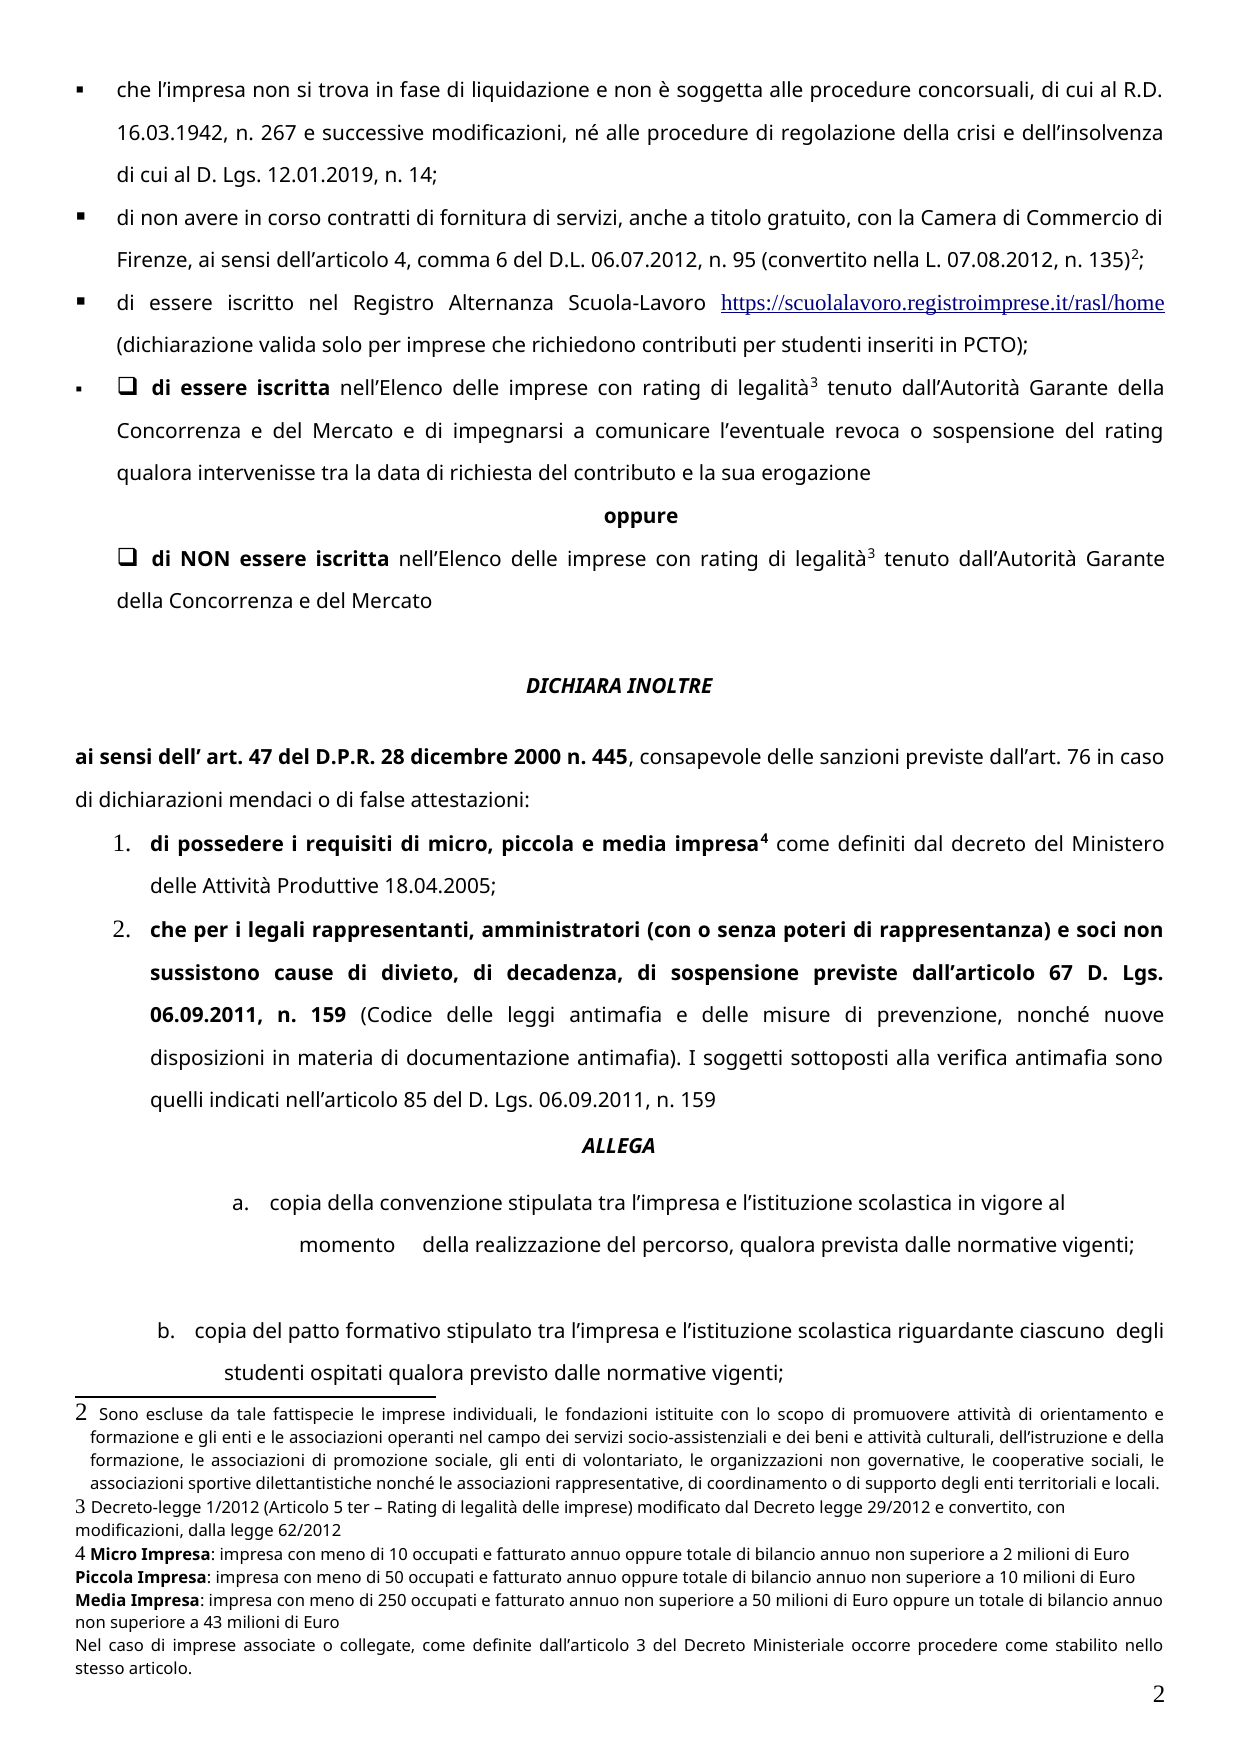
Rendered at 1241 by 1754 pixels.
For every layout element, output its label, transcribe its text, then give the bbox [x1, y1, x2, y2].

list che per i legali rappresentanti, amministratori (con o senza poteri di rappresentanza) e soci non sussistono cause di divieto, di decadenza, di sospensione previste dall’articolo 67 D. Lgs. 06.09.2011, n. 159 (Codice delle leggi antimafia e delle misure di prevenzione, nonché nuove disposizioni in materia di documentazione antimafia). I soggetti sottoposti alla verifica antimafia sono quelli indicati nell’articolo 85 del D. Lgs. 06.09.2011, n. 159 [112, 914, 1165, 1114]
list che l’impresa non si trova in fase di liquidazione e non è soggetta alle procedure concorsuali, di cui al R.D. 16.03.1942, n. 267 e successive modificazioni, né alle procedure di regolazione della crisi e dell’insolvenza di cui al D. Lgs. 12.01.2019, n. 14; [75, 75, 1165, 189]
list Nel caso di imprese associate o collegate, come definite dall’articolo 3 del Decreto Ministeriale occorre procedere come stabilito nello stesso articolo. [75, 1633, 1165, 1679]
text di NON essere iscritta nell’Elenco delle imprese con rating di legalità3 tenuto dall’Autorità Garante della Concorrenza e del Mercato [116, 544, 1165, 615]
text ai sensi dell’ art. 47 del D.P.R. 28 dicembre 2000 n. 445, consapevole delle sanzioni previste dall’art. 76 in caso di dichiarazioni mendaci o di false attestazioni: [75, 742, 1165, 813]
list di non avere in corso contratti di fornitura di servizi, anche a titolo gratuito, con la Camera di Commercio di Firenze, ai sensi dell’articolo 4, comma 6 del D.L. 06.07.2012, n. 95 (convertito nella L. 07.08.2012, n. 135); [75, 203, 1165, 274]
list copia del patto formativo stipulato tra l’impresa e l’istituzione scolastica riguardante ciascuno degli studenti ospitati qualora previsto dalle normative vigenti; [157, 1316, 1165, 1387]
list Sono escluse da tale fattispecie le imprese individuali, le fondazioni istituite con lo scopo di promuovere attività di orientamento e formazione e gli enti e le associazioni operanti nel campo dei servizi socio-assistenziali e dei beni e attività culturali, dell’istruzione e della formazione, le associazioni di promozione sociale, gli enti di volontariato, le organizzazioni non governative, le cooperative sociali, le associazioni sportive dilettantistiche nonché le associazioni rappresentative, di coordinamento o di supporto degli enti territoriali e locali. [75, 1397, 1165, 1494]
list Micro Impresa: impresa con meno di 10 occupati e fatturato annuo oppure totale di bilancio annuo non superiore a 2 milioni di Euro [75, 1541, 1165, 1565]
list di possedere i requisiti di micro, piccola e media impresa come definiti dal decreto del Ministero delle Attività Produttive 18.04.2005; [112, 828, 1165, 900]
text DICHIARA INOLTRE [75, 671, 1165, 700]
list copia della convenzione stipulata tra l’impresa e l’istituzione scolastica in vigore al momento della realizzazione del percorso, qualora prevista dalle normative vigenti; [232, 1188, 1165, 1259]
list di essere iscritta nell’Elenco delle imprese con rating di legalità tenuto dall’Autorità Garante della Concorrenza e del Mercato e di impegnarsi a comunicare l’eventuale revoca o sospensione del rating qualora intervenisse tra la data di richiesta del contributo e la sua erogazione [75, 373, 1165, 487]
text oppure [116, 501, 1165, 529]
list Piccola Impresa: impresa con meno di 50 occupati e fatturato annuo oppure totale di bilancio annuo non superiore a 10 milioni di Euro [75, 1565, 1165, 1588]
list di essere iscritto nel Registro Alternanza Scuola-Lavoro https://scuolalavoro.registroimprese.it/rasl/home (dichiarazione valida solo per imprese che richiedono contributi per studenti inseriti in PCTO); [75, 288, 1165, 359]
list Decreto-legge 1/2012 (Articolo 5 ter – Rating di legalità delle imprese) modificato dal Decreto legge 29/2012 e convertito, con modificazioni, dalla legge 62/2012 [75, 1494, 1165, 1541]
list Media Impresa: impresa con meno di 250 occupati e fatturato annuo non superiore a 50 milioni di Euro oppure un totale di bilancio annuo non superiore a 43 milioni di Euro [75, 1588, 1165, 1633]
subtitle ALLEGA [75, 1128, 1165, 1159]
